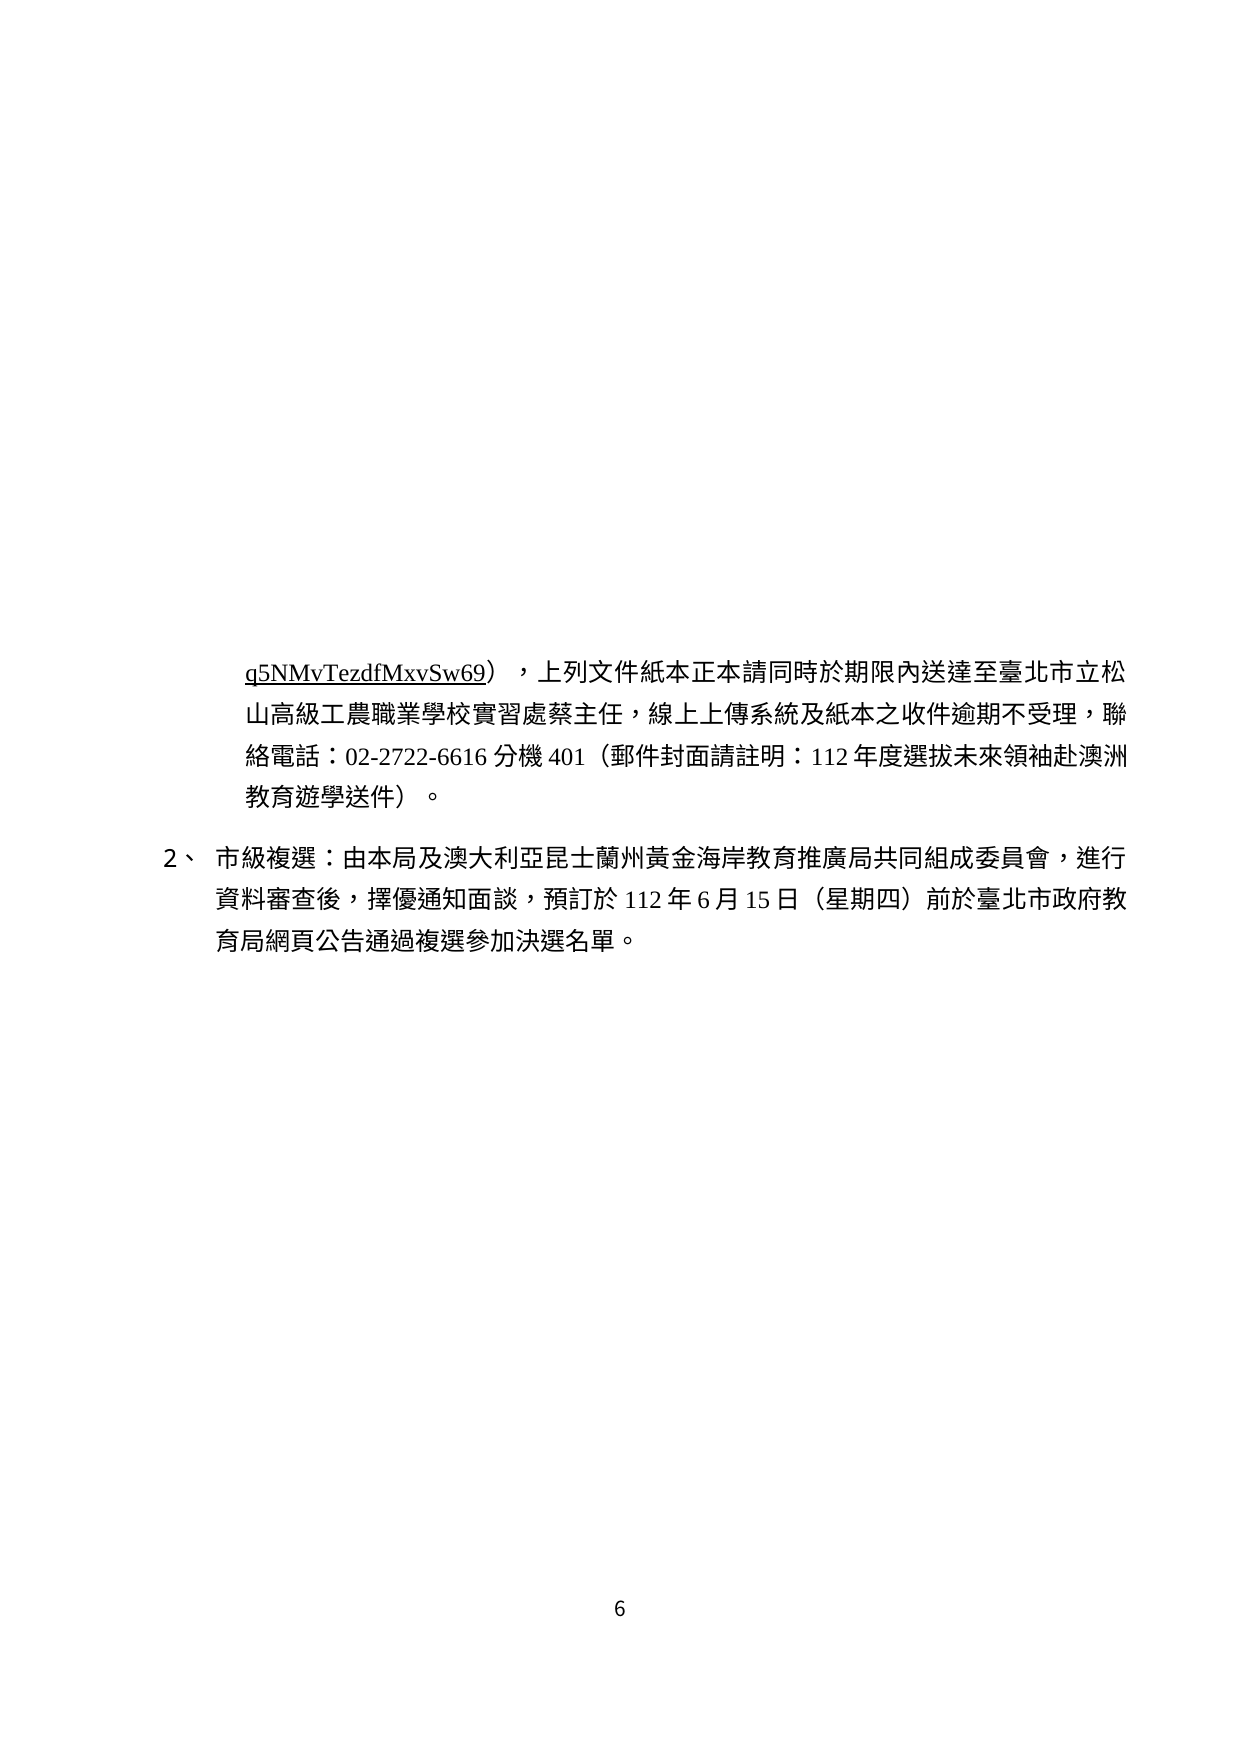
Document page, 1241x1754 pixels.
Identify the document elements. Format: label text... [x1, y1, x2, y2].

list q5NMvTezdfMxvSw69），上列文件紙本正本請同時於期限內送達至臺北市立松山高級工農職業學校實習處蔡主任，線上上傳系統及紙本之收件逾期不受理，聯絡電話：02-2722-6616 分機401（郵件封面請註明：112年度選拔未來領袖赴澳洲教育遊學送件）。 [245, 653, 1128, 814]
list 市級複選：由本局及澳大利亞昆士蘭州黃金海岸教育推廣局共同組成委員會，進行資料審查後，擇優通知面談，預訂於112年6月15日（星期四）前於臺北市政府教育局網頁公告通過複選參加決選名單。 [162, 838, 1128, 958]
